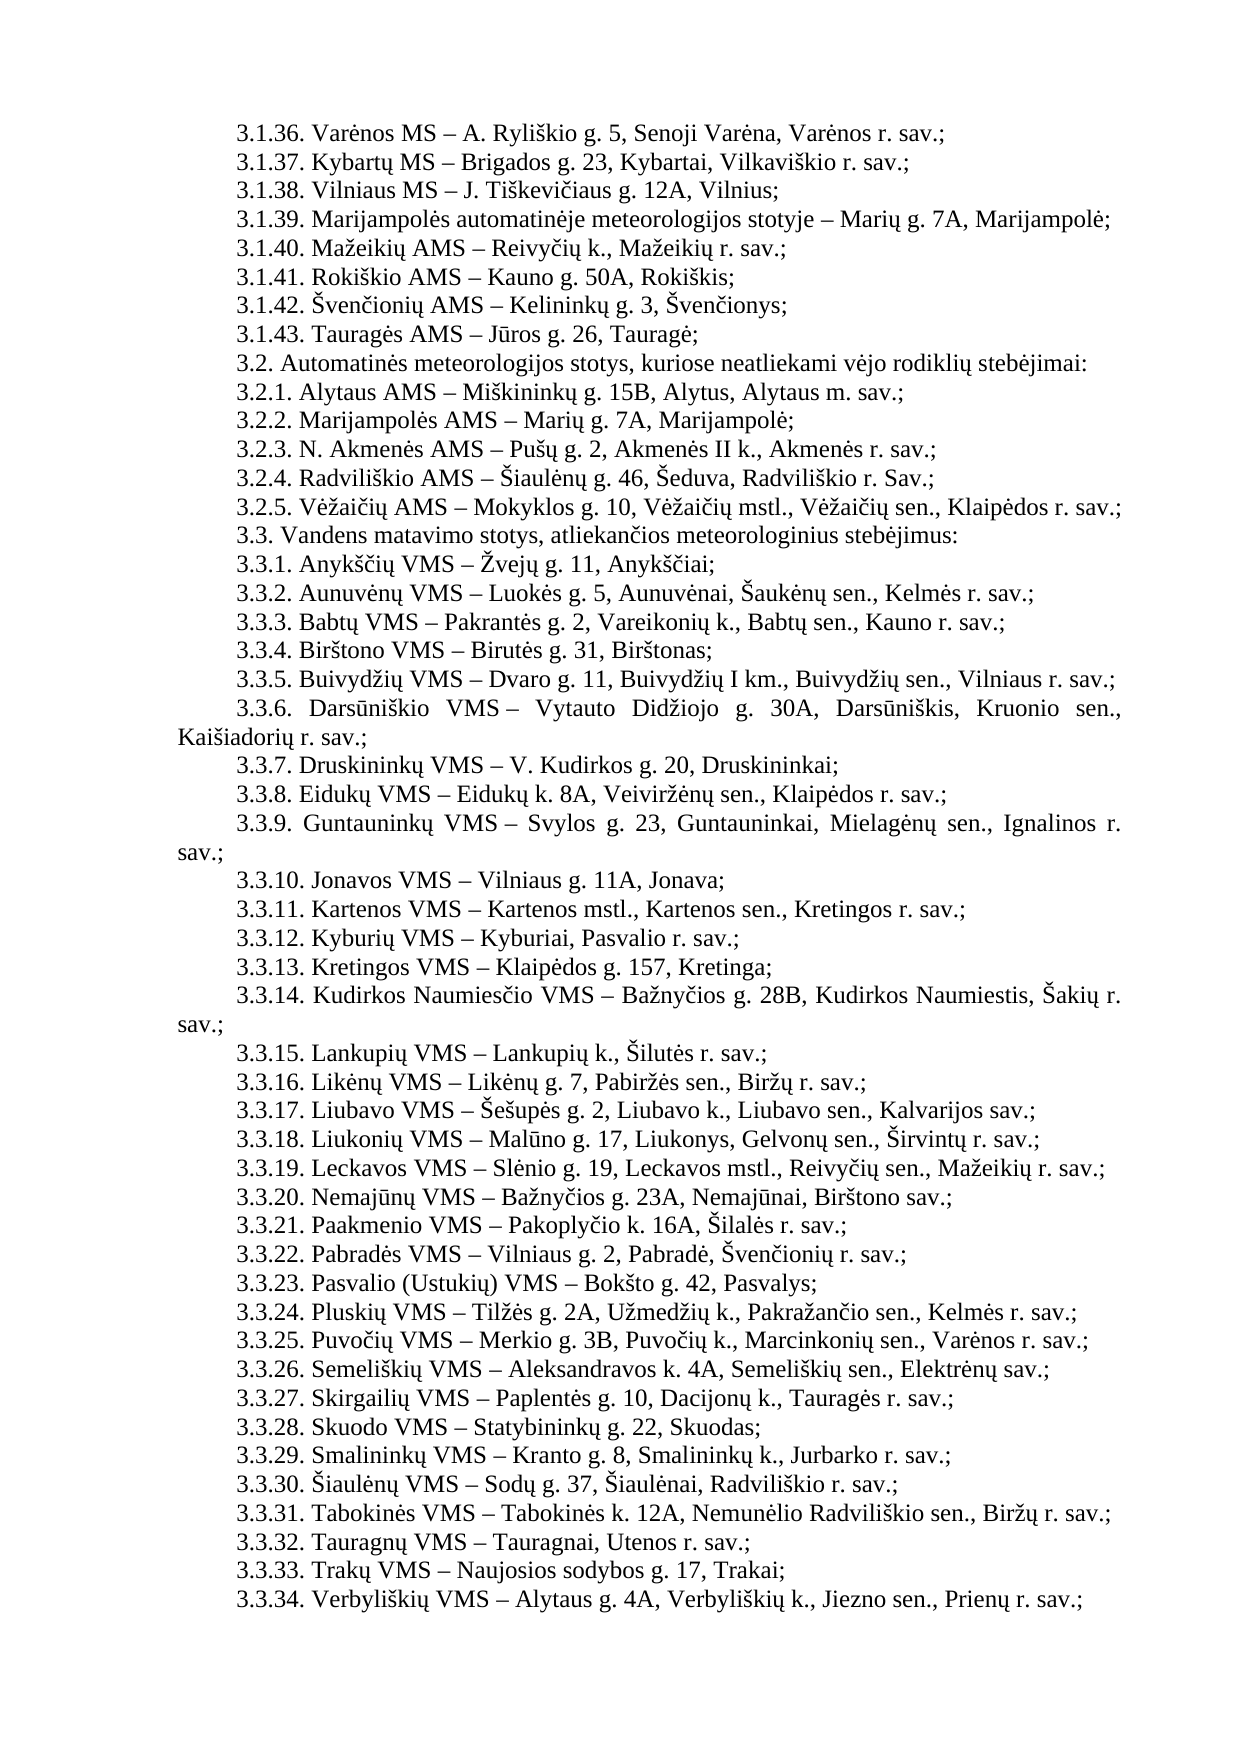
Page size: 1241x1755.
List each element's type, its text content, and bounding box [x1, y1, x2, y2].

text 3.3.9. Guntauninkų VMS – Svylos g. 23, Guntauninkai, Mielagėnų sen., Ignalinos r. sav.; [177, 808, 1122, 866]
text 3.2.5. Vėžaičių AMS – Mokyklos g. 10, Vėžaičių mstl., Vėžaičių sen., Klaipėdos r. sav.; [177, 492, 1122, 521]
text 3.1.36. Varėnos MS – A. Ryliškio g. 5, Senoji Varėna, Varėnos r. sav.; [177, 118, 1122, 147]
text 3.3.22. Pabradės VMS – Vilniaus g. 2, Pabradė, Švenčionių r. sav.; [177, 1239, 1122, 1268]
text 3.2.1. Alytaus AMS – Miškininkų g. 15B, Alytus, Alytaus m. sav.; [177, 377, 1122, 406]
text 3.3.30. Šiaulėnų VMS – Sodų g. 37, Šiaulėnai, Radviliškio r. sav.; [177, 1469, 1122, 1498]
text 3.2.2. Marijampolės AMS – Marių g. 7A, Marijampolė; [177, 406, 1122, 434]
text 3.3.10. Jonavos VMS – Vilniaus g. 11A, Jonava; [177, 866, 1122, 894]
text 3.3.12. Kyburių VMS – Kyburiai, Pasvalio r. sav.; [177, 923, 1122, 952]
text 3.1.41. Rokiškio AMS – Kauno g. 50A, Rokiškis; [177, 262, 1122, 291]
text 3.3.25. Puvočių VMS – Merkio g. 3B, Puvočių k., Marcinkonių sen., Varėnos r. sav.; [177, 1326, 1122, 1354]
text 3.3.4. Birštono VMS – Birutės g. 31, Birštonas; [177, 636, 1122, 664]
text 3.3.33. Trakų VMS – Naujosios sodybos g. 17, Trakai; [177, 1556, 1122, 1584]
text 3.3.21. Paakmenio VMS – Pakoplyčio k. 16A, Šilalės r. sav.; [177, 1211, 1122, 1239]
text 3.1.40. Mažeikių AMS – Reivyčių k., Mažeikių r. sav.; [177, 233, 1122, 262]
text 3.2. Automatinės meteorologijos stotys, kuriose neatliekami vėjo rodiklių stebėjimai: [177, 348, 1122, 377]
text 3.2.4. Radviliškio AMS – Šiaulėnų g. 46, Šeduva, Radviliškio r. Sav.; [177, 463, 1122, 492]
text 3.3.11. Kartenos VMS – Kartenos mstl., Kartenos sen., Kretingos r. sav.; [177, 894, 1122, 923]
text 3.3.8. Eidukų VMS – Eidukų k. 8A, Veiviržėnų sen., Klaipėdos r. sav.; [177, 779, 1122, 808]
text 3.3.24. Pluskių VMS – Tilžės g. 2A, Užmedžių k., Pakražančio sen., Kelmės r. sav.; [177, 1297, 1122, 1326]
text 3.3.18. Liukonių VMS – Malūno g. 17, Liukonys, Gelvonų sen., Širvintų r. sav.; [177, 1124, 1122, 1153]
text 3.3.7. Druskininkų VMS – V. Kudirkos g. 20, Druskininkai; [177, 751, 1122, 779]
text 3.3.27. Skirgailių VMS – Paplentės g. 10, Dacijonų k., Tauragės r. sav.; [177, 1383, 1122, 1412]
text 3.3.26. Semeliškių VMS – Aleksandravos k. 4A, Semeliškių sen., Elektrėnų sav.; [177, 1354, 1122, 1383]
text 3.3.17. Liubavo VMS – Šešupės g. 2, Liubavo k., Liubavo sen., Kalvarijos sav.; [177, 1096, 1122, 1124]
text 3.3. Vandens matavimo stotys, atliekančios meteorologinius stebėjimus: [177, 521, 1122, 549]
text 3.3.16. Likėnų VMS – Likėnų g. 7, Pabiržės sen., Biržų r. sav.; [177, 1067, 1122, 1096]
text 3.1.38. Vilniaus MS – J. Tiškevičiaus g. 12A, Vilnius; [177, 176, 1122, 204]
text 3.3.5. Buivydžių VMS – Dvaro g. 11, Buivydžių I km., Buivydžių sen., Vilniaus r. sav.; [177, 664, 1122, 693]
text 3.3.15. Lankupių VMS – Lankupių k., Šilutės r. sav.; [177, 1038, 1122, 1067]
text 3.3.13. Kretingos VMS – Klaipėdos g. 157, Kretinga; [177, 952, 1122, 981]
text 3.3.1. Anykščių VMS – Žvejų g. 11, Anykščiai; [177, 549, 1122, 578]
text 3.3.29. Smalininkų VMS – Kranto g. 8, Smalininkų k., Jurbarko r. sav.; [177, 1441, 1122, 1469]
text 3.3.6. Darsūniškio VMS – Vytauto Didžiojo g. 30A, Darsūniškis, Kruonio sen., Kaišiadorių r. sav.; [177, 693, 1122, 751]
text 3.1.39. Marijampolės automatinėje meteorologijos stotyje – Marių g. 7A, Marijampolė; [177, 204, 1122, 233]
text 3.1.43. Tauragės AMS – Jūros g. 26, Tauragė; [177, 319, 1122, 348]
text 3.1.42. Švenčionių AMS – Kelininkų g. 3, Švenčionys; [177, 291, 1122, 319]
text 3.3.28. Skuodo VMS – Statybininkų g. 22, Skuodas; [177, 1412, 1122, 1441]
text 3.1.37. Kybartų MS – Brigados g. 23, Kybartai, Vilkaviškio r. sav.; [177, 147, 1122, 176]
text 3.3.31. Tabokinės VMS – Tabokinės k. 12A, Nemunėlio Radviliškio sen., Biržų r. sav.; [177, 1498, 1122, 1527]
text 3.3.20. Nemajūnų VMS – Bažnyčios g. 23A, Nemajūnai, Birštono sav.; [177, 1182, 1122, 1211]
text 3.3.34. Verbyliškių VMS – Alytaus g. 4A, Verbyliškių k., Jiezno sen., Prienų r. sav.; [177, 1584, 1122, 1613]
text 3.3.3. Babtų VMS – Pakrantės g. 2, Vareikonių k., Babtų sen., Kauno r. sav.; [177, 607, 1122, 636]
text 3.2.3. N. Akmenės AMS – Pušų g. 2, Akmenės II k., Akmenės r. sav.; [177, 434, 1122, 463]
text 3.3.2. Aunuvėnų VMS – Luokės g. 5, Aunuvėnai, Šaukėnų sen., Kelmės r. sav.; [177, 578, 1122, 607]
text 3.3.19. Leckavos VMS – Slėnio g. 19, Leckavos mstl., Reivyčių sen., Mažeikių r. sav.; [177, 1153, 1122, 1182]
text 3.3.23. Pasvalio (Ustukių) VMS – Bokšto g. 42, Pasvalys; [177, 1268, 1122, 1297]
text 3.3.32. Tauragnų VMS – Tauragnai, Utenos r. sav.; [177, 1527, 1122, 1556]
text 3.3.14. Kudirkos Naumiesčio VMS – Bažnyčios g. 28B, Kudirkos Naumiestis, Šakių r. sav.; [177, 981, 1122, 1038]
